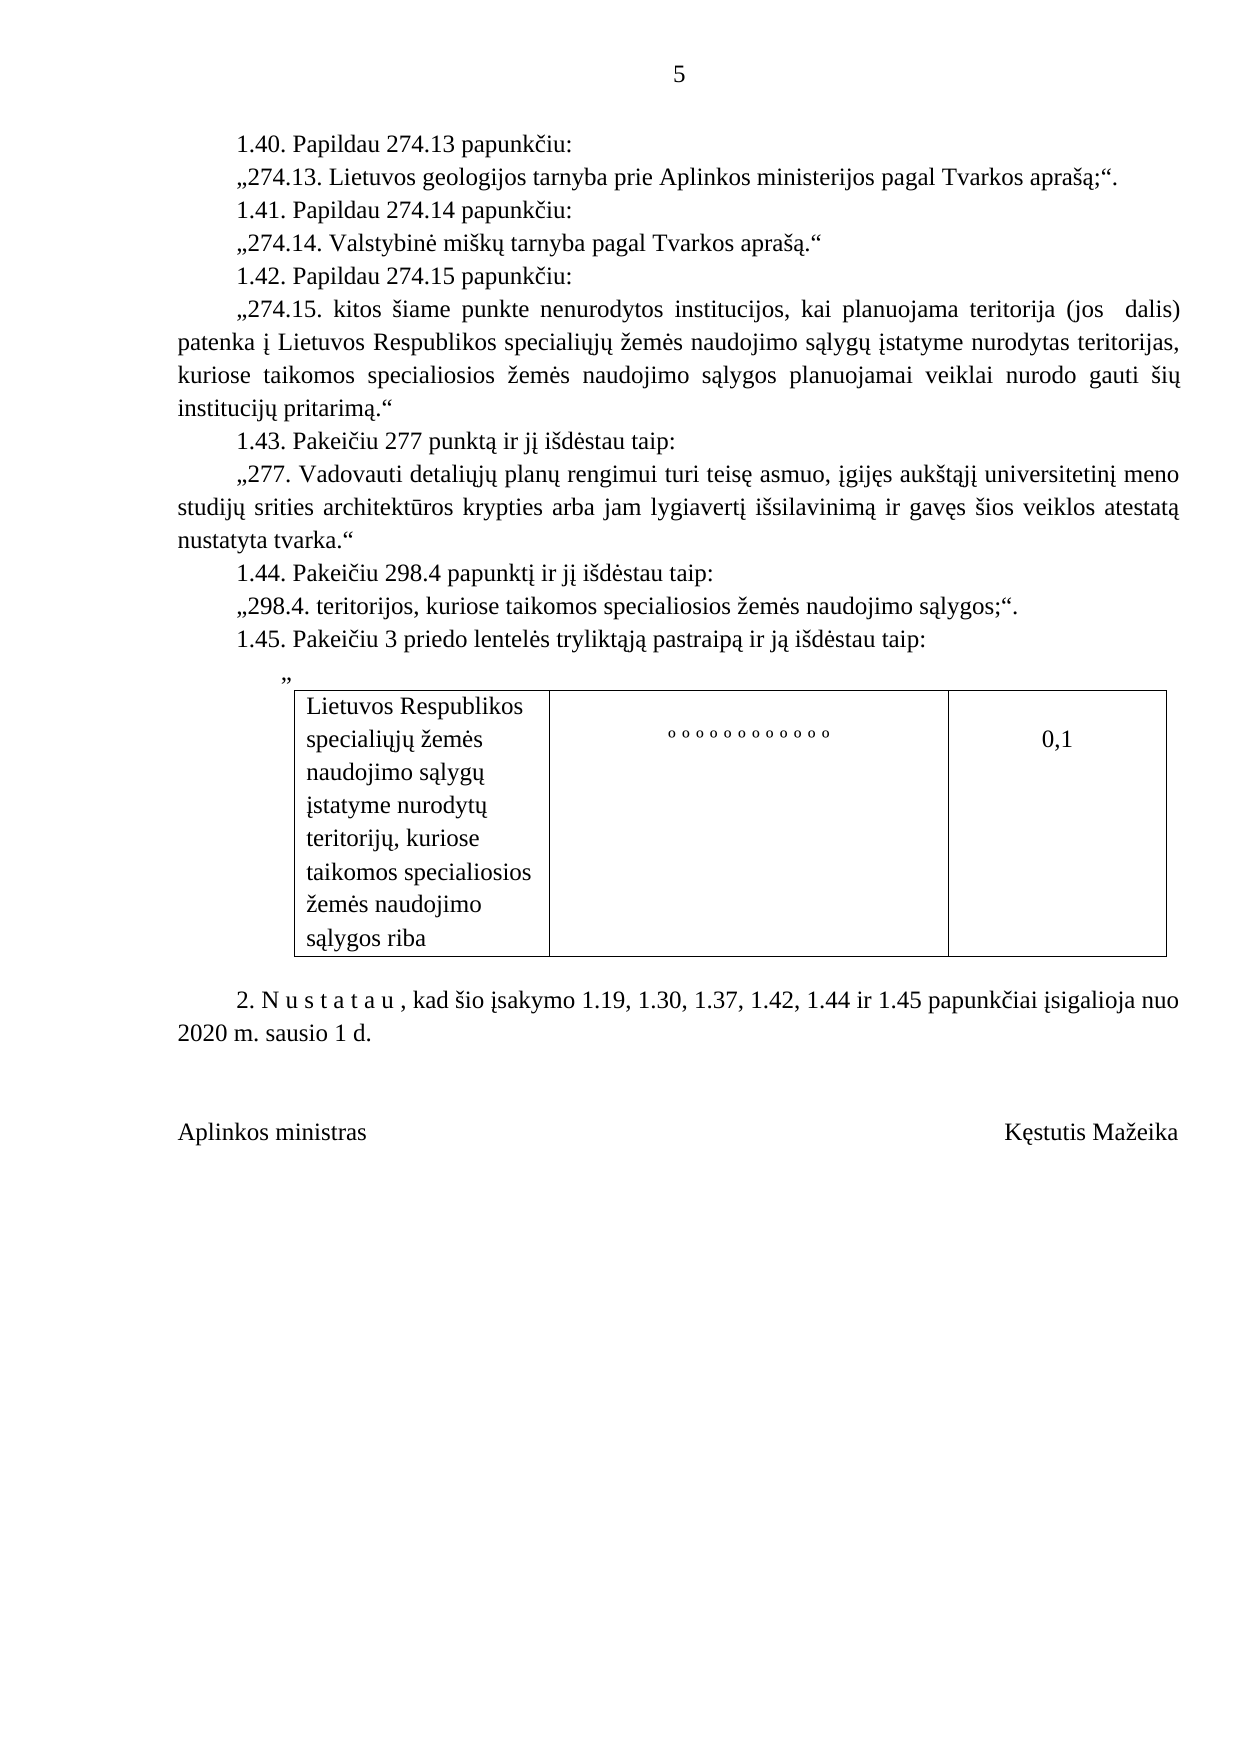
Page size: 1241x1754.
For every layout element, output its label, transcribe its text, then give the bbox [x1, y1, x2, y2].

text „277. Vadovauti detaliųjų planų rengimui turi teisę asmuo, įgijęs aukštąjį universitetinį meno studijų srities architektūros krypties arba jam lygiavertį išsilavinimą ir gavęs šios veiklos atestatą nustatyta tvarka.“ [177, 459, 1181, 554]
text „274.13. Lietuvos geologijos tarnyba prie Aplinkos ministerijos pagal Tvarkos aprašą;“. [177, 162, 1181, 191]
text 1.40. Papildau 274.13 papunkčiu: [177, 129, 1181, 158]
text 1.43. Pakeičiu 277 punktą ir jį išdėstau taip: [177, 426, 1181, 455]
text „274.15. kitos šiame punkte nenurodytos institucijos, kai planuojama teritorija (jos dalis) patenka į Lietuvos Respublikos specialiųjų žemės naudojimo sąlygų įstatyme nurodytas teritorijas, kuriose taikomos specialiosios žemės naudojimo sąlygos planuojamai veiklai nurodo gauti šių institucijų pritarimą.“ [177, 294, 1181, 422]
text 1.44. Pakeičiu 298.4 papunktį ir jį išdėstau taip: [177, 558, 1181, 587]
table_header 0,1 [949, 691, 1166, 956]
text 1.41. Papildau 274.14 papunkčiu: [177, 195, 1181, 224]
text „298.4. teritorijos, kuriose taikomos specialiosios žemės naudojimo sąlygos;“. [177, 591, 1181, 620]
text 2. Nustatau, kad šio įsakymo 1.19, 1.30, 1.37, 1.42, 1.44 ir 1.45 papunkčiai įsigalioja nuo 2020 m. sausio 1 d. [177, 985, 1181, 1047]
text „274.14. Valstybinė miškų tarnyba pagal Tvarkos aprašą.“ [177, 228, 1181, 257]
text 1.42. Papildau 274.15 papunkčiu: [177, 261, 1181, 290]
table_header Lietuvos Respublikos specialiųjų žemės naudojimo sąlygų įstatyme nurodytų teritorijų, kuriose taikomos specialiosios žemės naudojimo sąlygos riba [295, 691, 549, 956]
text „ [177, 657, 1181, 686]
table_header º º º º º º º º º º º º [550, 691, 948, 956]
text 1.45. Pakeičiu 3 priedo lentelės tryliktąją pastraipą ir ją išdėstau taip: [177, 624, 1181, 653]
text Aplinkos ministras Kęstutis Mažeika [177, 1117, 1181, 1146]
